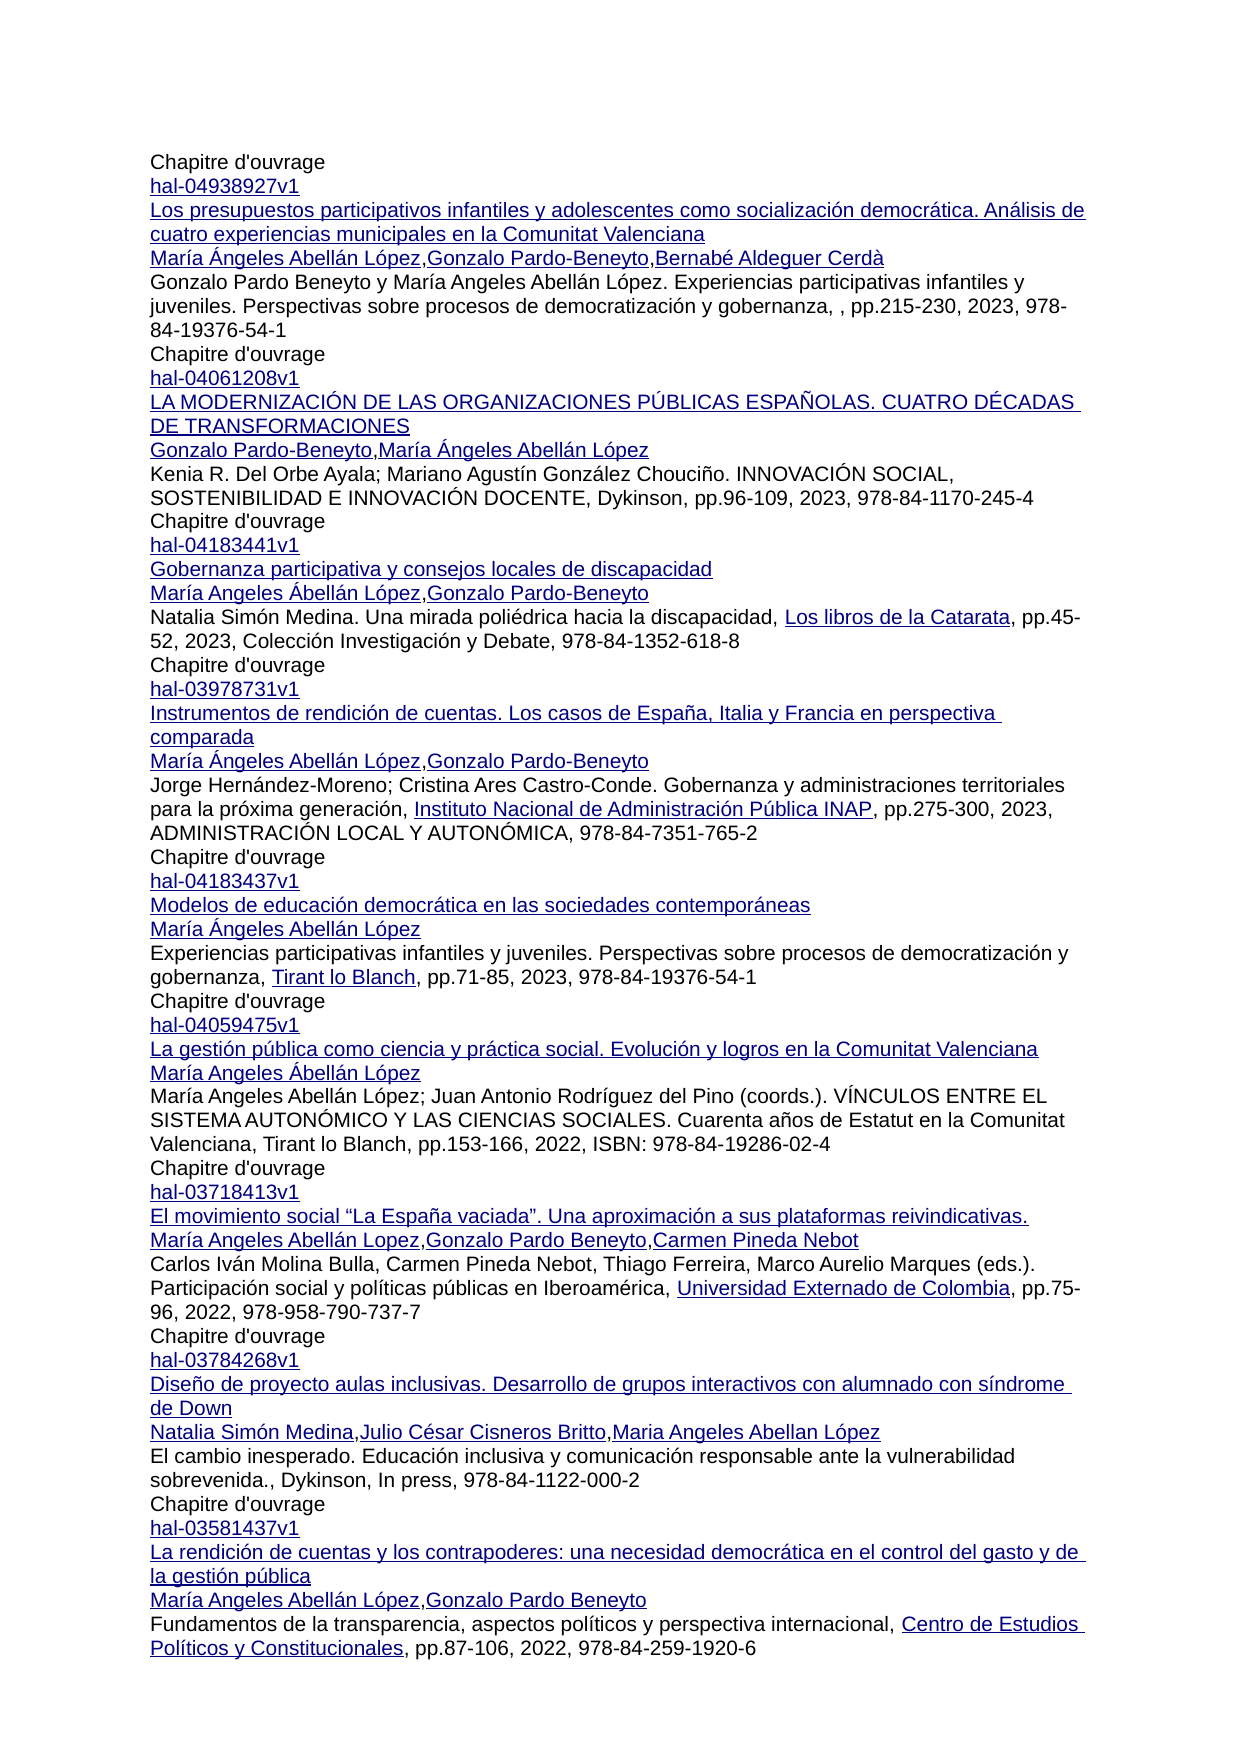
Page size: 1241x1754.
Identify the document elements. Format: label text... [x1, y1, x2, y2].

table_cell La rendición de cuentas y los contrapoderes: una necesidad democrática en el control del gasto y de la gestión pública María Angeles Abellán López,Gonzalo Pardo Beneyto Fundamentos de la transparencia, aspectos políticos y perspectiva internacional, Centro de Estudios Políticos y Constitucionales, pp.87-106, 2022, 978-84-259-1920-6 [150, 1540, 1090, 1659]
table_cell Instrumentos de rendición de cuentas. Los casos de España, Italia y Francia en perspectiva comparada María Ángeles Abellán López,Gonzalo Pardo-Beneyto Jorge Hernández-Moreno; Cristina Ares Castro-Conde. Gobernanza y administraciones territoriales para la próxima generación, Instituto Nacional de Administración Pública INAP, pp.275-300, 2023, ADMINISTRACIÓN LOCAL Y AUTONÓMICA, 978-84-7351-765-2 Chapitre d'ouvrage hal-04183437v1 [150, 701, 1090, 893]
table_cell Los presupuestos participativos infantiles y adolescentes como socialización democrática. Análisis de cuatro experiencias municipales en la Comunitat Valenciana María Ángeles Abellán López,Gonzalo Pardo-Beneyto,Bernabé Aldeguer Cerdà Gonzalo Pardo Beneyto y María Angeles Abellán López. Experiencias participativas infantiles y juveniles. Perspectivas sobre procesos de democratización y gobernanza, , pp.215-230, 2023, 978-84-19376-54-1 Chapitre d'ouvrage hal-04061208v1 [150, 198, 1090, 389]
table_cell La gestión pública como ciencia y práctica social. Evolución y logros en la Comunitat Valenciana María Angeles Ábellán López María Angeles Abellán López; Juan Antonio Rodríguez del Pino (coords.). VÍNCULOS ENTRE EL SISTEMA AUTONÓMICO Y LAS CIENCIAS SOCIALES. Cuarenta años de Estatut en la Comunitat Valenciana, Tirant lo Blanch, pp.153-166, 2022, ISBN: 978-84-19286-02-4 Chapitre d'ouvrage hal-03718413v1 [150, 1036, 1090, 1204]
table_cell Diseño de proyecto aulas inclusivas. Desarrollo de grupos interactivos con alumnado con síndrome de Down Natalia Simón Medina,Julio César Cisneros Britto,Maria Angeles Abellan López El cambio inesperado. Educación inclusiva y comunicación responsable ante la vulnerabilidad sobrevenida., Dykinson, In press, 978-84-1122-000-2 Chapitre d'ouvrage hal-03581437v1 [150, 1372, 1090, 1539]
table_cell Gobernanza participativa y consejos locales de discapacidad María Angeles Ábellán López,Gonzalo Pardo-Beneyto Natalia Simón Medina. Una mirada poliédrica hacia la discapacidad, Los libros de la Catarata, pp.45-52, 2023, Colección Investigación y Debate, 978-84-1352-618-8 Chapitre d'ouvrage hal-03978731v1 [150, 557, 1090, 701]
table_cell Chapitre d'ouvrage hal-04938927v1 [150, 150, 1090, 198]
table_cell Modelos de educación democrática en las sociedades contemporáneas María Ángeles Abellán López Experiencias participativas infantiles y juveniles. Perspectivas sobre procesos de democratización y gobernanza, Tirant lo Blanch, pp.71-85, 2023, 978-84-19376-54-1 Chapitre d'ouvrage hal-04059475v1 [150, 893, 1090, 1036]
table_cell LA MODERNIZACIÓN DE LAS ORGANIZACIONES PÚBLICAS ESPAÑOLAS. CUATRO DÉCADAS DE TRANSFORMACIONES Gonzalo Pardo-Beneyto,María Ángeles Abellán López Kenia R. Del Orbe Ayala; Mariano Agustín González Chouciño. INNOVACIÓN SOCIAL, SOSTENIBILIDAD E INNOVACIÓN DOCENTE, Dykinson, pp.96-109, 2023, 978-84-1170-245-4 Chapitre d'ouvrage hal-04183441v1 [150, 390, 1090, 557]
table_cell El movimiento social “La España vaciada”. Una aproximación a sus plataformas reivindicativas. María Angeles Abellán Lopez,Gonzalo Pardo Beneyto,Carmen Pineda Nebot Carlos Iván Molina Bulla, Carmen Pineda Nebot, Thiago Ferreira, Marco Aurelio Marques (eds.). Participación social y políticas públicas en Iberoamérica, Universidad Externado de Colombia, pp.75-96, 2022, 978-958-790-737-7 Chapitre d'ouvrage hal-03784268v1 [150, 1204, 1090, 1372]
